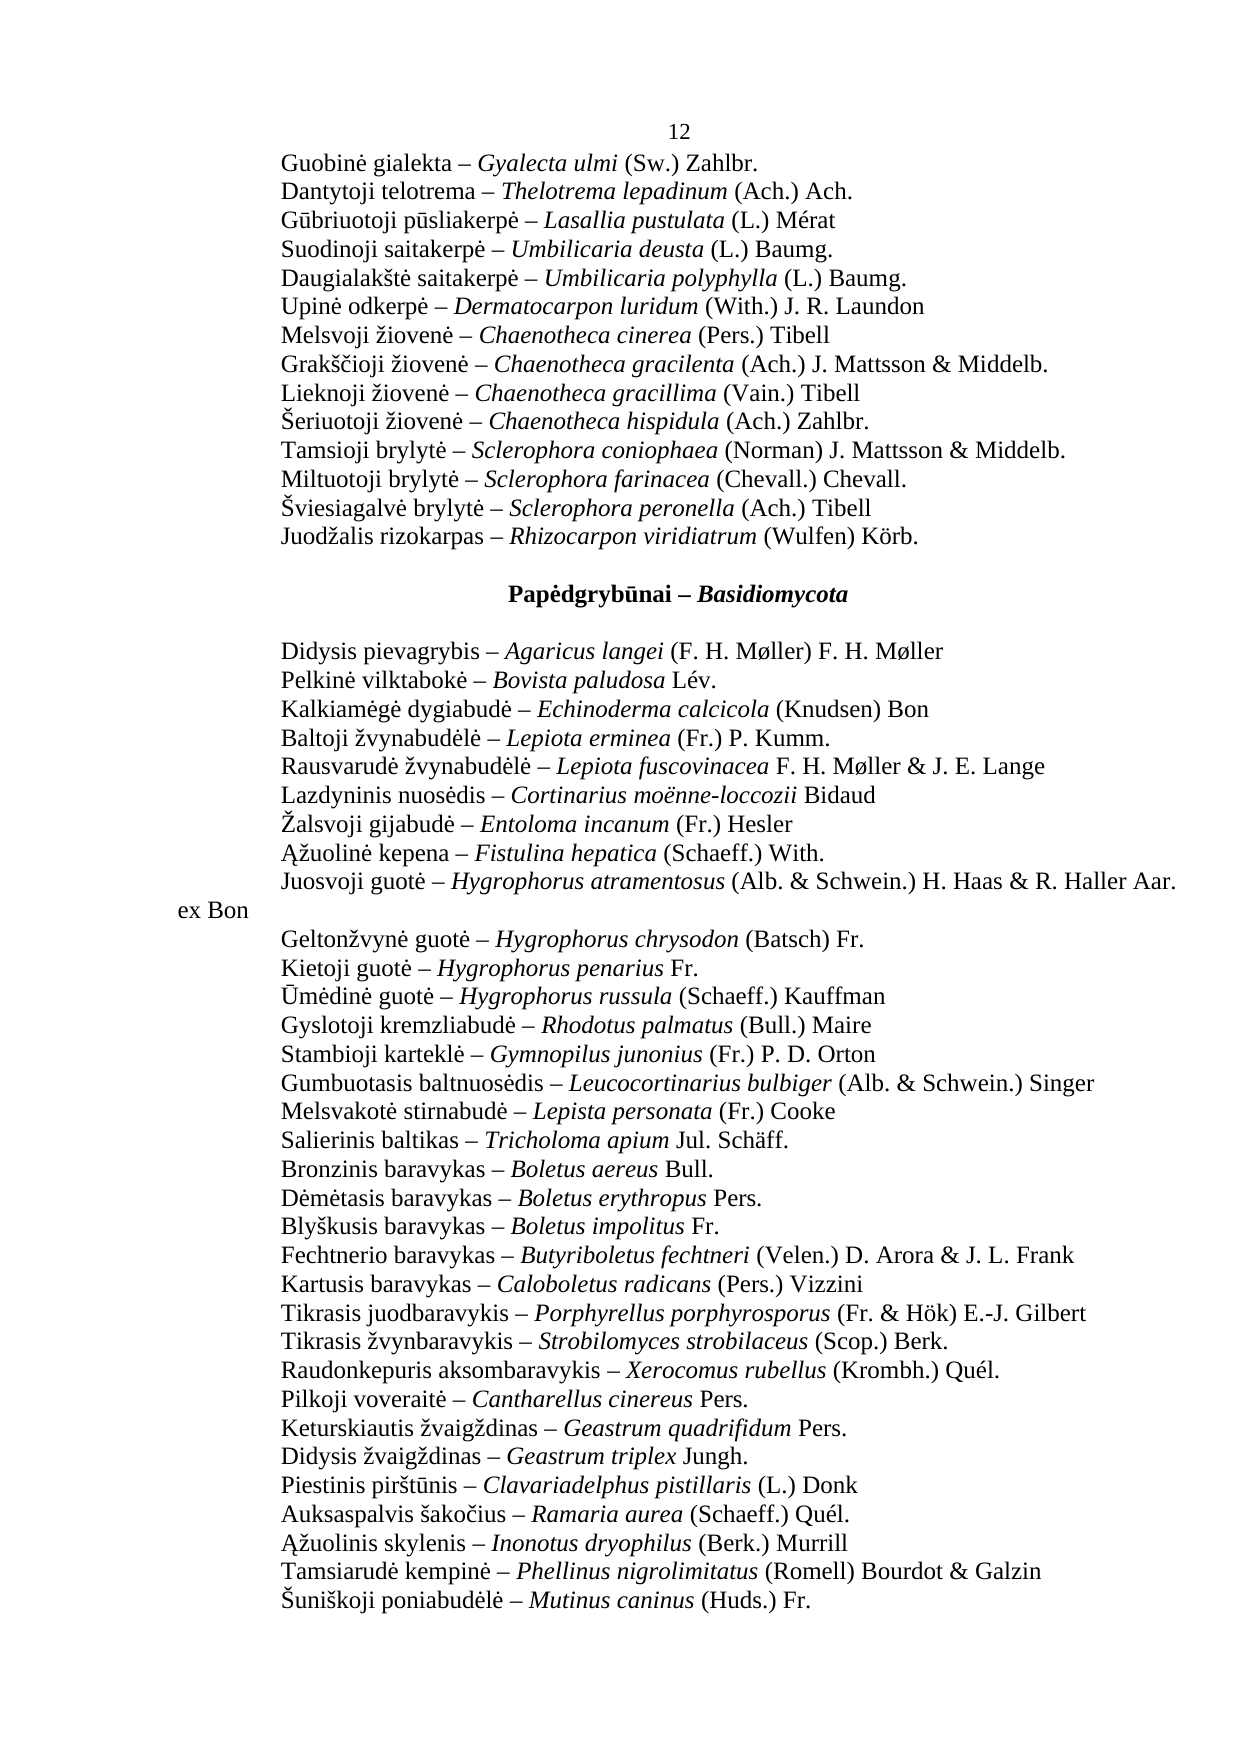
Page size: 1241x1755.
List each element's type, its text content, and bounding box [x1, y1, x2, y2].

text Lieknoji žiovenė – Chaenotheca gracillima (Vain.) Tibell [281, 378, 1181, 406]
text Gumbuotasis baltnuosėdis – Leucocortinarius bulbiger (Alb. & Schwein.) Singer [281, 1068, 1181, 1096]
text Kalkiamėgė dygiabudė – Echinoderma calcicola (Knudsen) Bon [281, 694, 1181, 723]
text Keturskiautis žvaigždinas – Geastrum quadrifidum Pers. [281, 1413, 1181, 1441]
text Melsvoji žiovenė – Chaenotheca cinerea (Pers.) Tibell [281, 320, 1181, 349]
text Dantytoji telotrema – Thelotrema lepadinum (Ach.) Ach. [281, 176, 1181, 205]
text Miltuotoji brylytė – Sclerophora farinacea (Chevall.) Chevall. [281, 464, 1181, 493]
text Piestinis pirštūnis – Clavariadelphus pistillaris (L.) Donk [281, 1470, 1181, 1499]
text Tikrasis juodbaravykis – Porphyrellus porphyrosporus (Fr. & Hök) E.-J. Gilbert [281, 1298, 1181, 1326]
text Žalsvoji gijabudė – Entoloma incanum (Fr.) Hesler [281, 809, 1181, 838]
text Juodžalis rizokarpas – Rhizocarpon viridiatrum (Wulfen) Körb. [281, 521, 1181, 550]
text Didysis žvaigždinas – Geastrum triplex Jungh. [281, 1441, 1181, 1470]
text Papėdgrybūnai – Basidiomycota [177, 579, 1181, 608]
text Stambioji karteklė – Gymnopilus junonius (Fr.) P. D. Orton [281, 1039, 1181, 1068]
text Rausvarudė žvynabudėlė – Lepiota fuscovinacea F. H. Møller & J. E. Lange [281, 751, 1181, 780]
text Gūbriuotoji pūsliakerpė – Lasallia pustulata (L.) Mérat [281, 205, 1181, 234]
text Dėmėtasis baravykas – Boletus erythropus Pers. [281, 1183, 1181, 1211]
text Grakščioji žiovenė – Chaenotheca gracilenta (Ach.) J. Mattsson & Middelb. [281, 349, 1181, 378]
text Šeriuotoji žiovenė – Chaenotheca hispidula (Ach.) Zahlbr. [281, 406, 1181, 435]
text Tamsiarudė kempinė – Phellinus nigrolimitatus (Romell) Bourdot & Galzin [281, 1556, 1181, 1585]
text Guobinė gialekta – Gyalecta ulmi (Sw.) Zahlbr. [281, 148, 1181, 176]
text Fechtnerio baravykas – Butyriboletus fechtneri (Velen.) D. Arora & J. L. Frank [281, 1240, 1181, 1269]
text Suodinoji saitakerpė – Umbilicaria deusta (L.) Baumg. [281, 234, 1181, 263]
text Ąžuolinis skylenis – Inonotus dryophilus (Berk.) Murrill [281, 1528, 1181, 1556]
text Lazdyninis nuosėdis – Cortinarius moënne-loccozii Bidaud [281, 780, 1181, 809]
text Didysis pievagrybis – Agaricus langei (F. H. Møller) F. H. Møller [281, 636, 1181, 665]
text Salierinis baltikas – Tricholoma apium Jul. Schäff. [281, 1125, 1181, 1154]
text Ąžuolinė kepena – Fistulina hepatica (Schaeff.) With. [281, 838, 1181, 866]
text Daugialakštė saitakerpė – Umbilicaria polyphylla (L.) Baumg. [281, 263, 1181, 291]
text Ūmėdinė guotė – Hygrophorus russula (Schaeff.) Kauffman [281, 981, 1181, 1010]
text Bronzinis baravykas – Boletus aereus Bull. [281, 1154, 1181, 1183]
text Baltoji žvynabudėlė – Lepiota erminea (Fr.) P. Kumm. [281, 723, 1181, 751]
text Upinė odkerpė – Dermatocarpon luridum (With.) J. R. Laundon [281, 291, 1181, 320]
text Kietoji guotė – Hygrophorus penarius Fr. [281, 953, 1181, 981]
text Pelkinė vilktabokė – Bovista paludosa Lév. [281, 665, 1181, 694]
text Pilkoji voveraitė – Cantharellus cinereus Pers. [281, 1384, 1181, 1413]
text Auksaspalvis šakočius – Ramaria aurea (Schaeff.) Quél. [281, 1499, 1181, 1528]
text Tikrasis žvynbaravykis – Strobilomyces strobilaceus (Scop.) Berk. [281, 1326, 1181, 1355]
text Juosvoji guotė – Hygrophorus atramentosus (Alb. & Schwein.) H. Haas & R. Haller Aar. ex Bon [177, 866, 1181, 924]
text Blyškusis baravykas – Boletus impolitus Fr. [281, 1211, 1181, 1240]
text Šviesiagalvė brylytė – Sclerophora peronella (Ach.) Tibell [206, 493, 1181, 521]
text Kartusis baravykas – Caloboletus radicans (Pers.) Vizzini [281, 1269, 1181, 1298]
text Gyslotoji kremzliabudė – Rhodotus palmatus (Bull.) Maire [281, 1010, 1181, 1039]
text Raudonkepuris aksombaravykis – Xerocomus rubellus (Krombh.) Quél. [281, 1355, 1181, 1384]
text Geltonžvynė guotė – Hygrophorus chrysodon (Batsch) Fr. [281, 924, 1181, 953]
text Melsvakotė stirnabudė – Lepista personata (Fr.) Cooke [281, 1096, 1181, 1125]
text Šuniškoji poniabudėlė – Mutinus caninus (Huds.) Fr. [281, 1585, 1181, 1614]
text Tamsioji brylytė – Sclerophora coniophaea (Norman) J. Mattsson & Middelb. [281, 435, 1181, 464]
